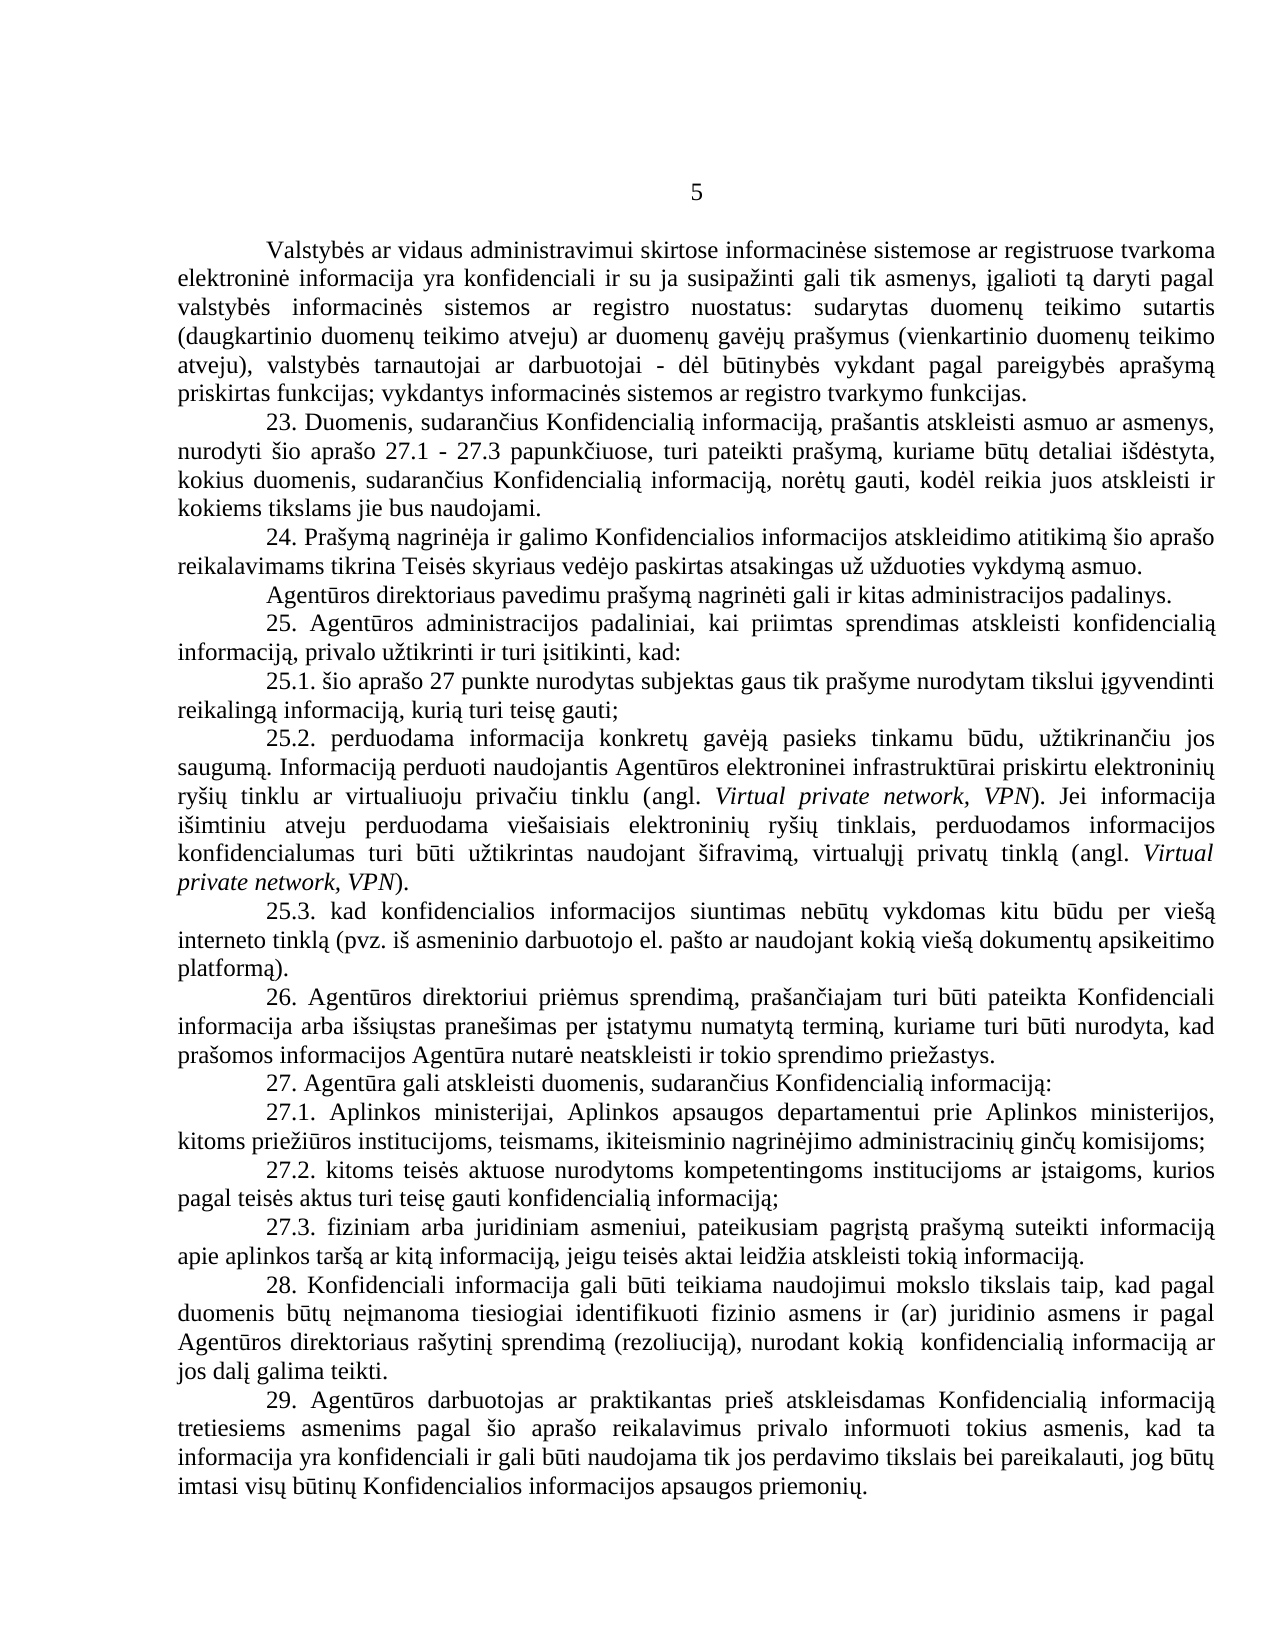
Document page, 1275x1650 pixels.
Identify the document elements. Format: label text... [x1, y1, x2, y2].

text 25.1. šio aprašo 27 punkte nurodytas subjektas gaus tik prašyme nurodytam tikslui įgyvendinti reikalingą informaciją, kurią turi teisę gauti; [177, 666, 1216, 723]
text 23. Duomenis, sudarančius Konfidencialią informaciją, prašantis atskleisti asmuo ar asmenys, nurodyti šio aprašo 27.1 - 27.3 papunkčiuose, turi pateikti prašymą, kuriame būtų detaliai išdėstyta, kokius duomenis, sudarančius Konfidencialią informaciją, norėtų gauti, kodėl reikia juos atskleisti ir kokiems tikslams jie bus naudojami. [177, 407, 1216, 522]
text 24. Prašymą nagrinėja ir galimo Konfidencialios informacijos atskleidimo atitikimą šio aprašo reikalavimams tikrina Teisės skyriaus vedėjo paskirtas atsakingas už užduoties vykdymą asmuo. [177, 522, 1216, 580]
text 28. Konfidenciali informacija gali būti teikiama naudojimui mokslo tikslais taip, kad pagal duomenis būtų neįmanoma tiesiogiai identifikuoti fizinio asmens ir (ar) juridinio asmens ir pagal Agentūros direktoriaus rašytinį sprendimą (rezoliuciją), nurodant kokią konfidencialią informaciją ar jos dalį galima teikti. [177, 1270, 1216, 1385]
text 27.3. fiziniam arba juridiniam asmeniui, pateikusiam pagrįstą prašymą suteikti informaciją apie aplinkos taršą ar kitą informaciją, jeigu teisės aktai leidžia atskleisti tokią informaciją. [177, 1212, 1216, 1270]
text 27.2. kitoms teisės aktuose nurodytoms kompetentingoms institucijoms ar įstaigoms, kurios pagal teisės aktus turi teisę gauti konfidencialią informaciją; [177, 1155, 1216, 1212]
text 29. Agentūros darbuotojas ar praktikantas prieš atskleisdamas Konfidencialią informaciją tretiesiems asmenims pagal šio aprašo reikalavimus privalo informuoti tokius asmenis, kad ta informacija yra konfidenciali ir gali būti naudojama tik jos perdavimo tikslais bei pareikalauti, jog būtų imtasi visų būtinų Konfidencialios informacijos apsaugos priemonių. [177, 1385, 1216, 1500]
text Agentūros direktoriaus pavedimu prašymą nagrinėti gali ir kitas administracijos padalinys. [177, 580, 1216, 608]
text 26. Agentūros direktoriui priėmus sprendimą, prašančiajam turi būti pateikta Konfidenciali informacija arba išsiųstas pranešimas per įstatymu numatytą terminą, kuriame turi būti nurodyta, kad prašomos informacijos Agentūra nutarė neatskleisti ir tokio sprendimo priežastys. [177, 982, 1216, 1068]
text 27. Agentūra gali atskleisti duomenis, sudarančius Konfidencialią informaciją: [177, 1068, 1216, 1097]
text 25.3. kad konfidencialios informacijos siuntimas nebūtų vykdomas kitu būdu per viešą interneto tinklą (pvz. iš asmeninio darbuotojo el. pašto ar naudojant kokią viešą dokumentų apsikeitimo platformą). [177, 896, 1216, 982]
text 25. Agentūros administracijos padaliniai, kai priimtas sprendimas atskleisti konfidencialią informaciją, privalo užtikrinti ir turi įsitikinti, kad: [177, 608, 1216, 666]
text 25.2. perduodama informacija konkretų gavėją pasieks tinkamu būdu, užtikrinančiu jos saugumą. Informaciją perduoti naudojantis Agentūros elektroninei infrastruktūrai priskirtu elektroninių ryšių tinklu ar virtualiuoju privačiu tinklu (angl. Virtual private network, VPN). Jei informacija išimtiniu atveju perduodama viešaisiais elektroninių ryšių tinklais, perduodamos informacijos konfidencialumas turi būti užtikrintas naudojant šifravimą, virtualųjį privatų tinklą (angl. Virtual private network, VPN). [177, 723, 1216, 896]
text Valstybės ar vidaus administravimui skirtose informacinėse sistemose ar registruose tvarkoma elektroninė informacija yra konfidenciali ir su ja susipažinti gali tik asmenys, įgalioti tą daryti pagal valstybės informacinės sistemos ar registro nuostatus: sudarytas duomenų teikimo sutartis (daugkartinio duomenų teikimo atveju) ar duomenų gavėjų prašymus (vienkartinio duomenų teikimo atveju), valstybės tarnautojai ar darbuotojai - dėl būtinybės vykdant pagal pareigybės aprašymą priskirtas funkcijas; vykdantys informacinės sistemos ar registro tvarkymo funkcijas. [177, 235, 1216, 407]
text 27.1. Aplinkos ministerijai, Aplinkos apsaugos departamentui prie Aplinkos ministerijos, kitoms priežiūros institucijoms, teismams, ikiteisminio nagrinėjimo administracinių ginčų komisijoms; [177, 1097, 1216, 1155]
